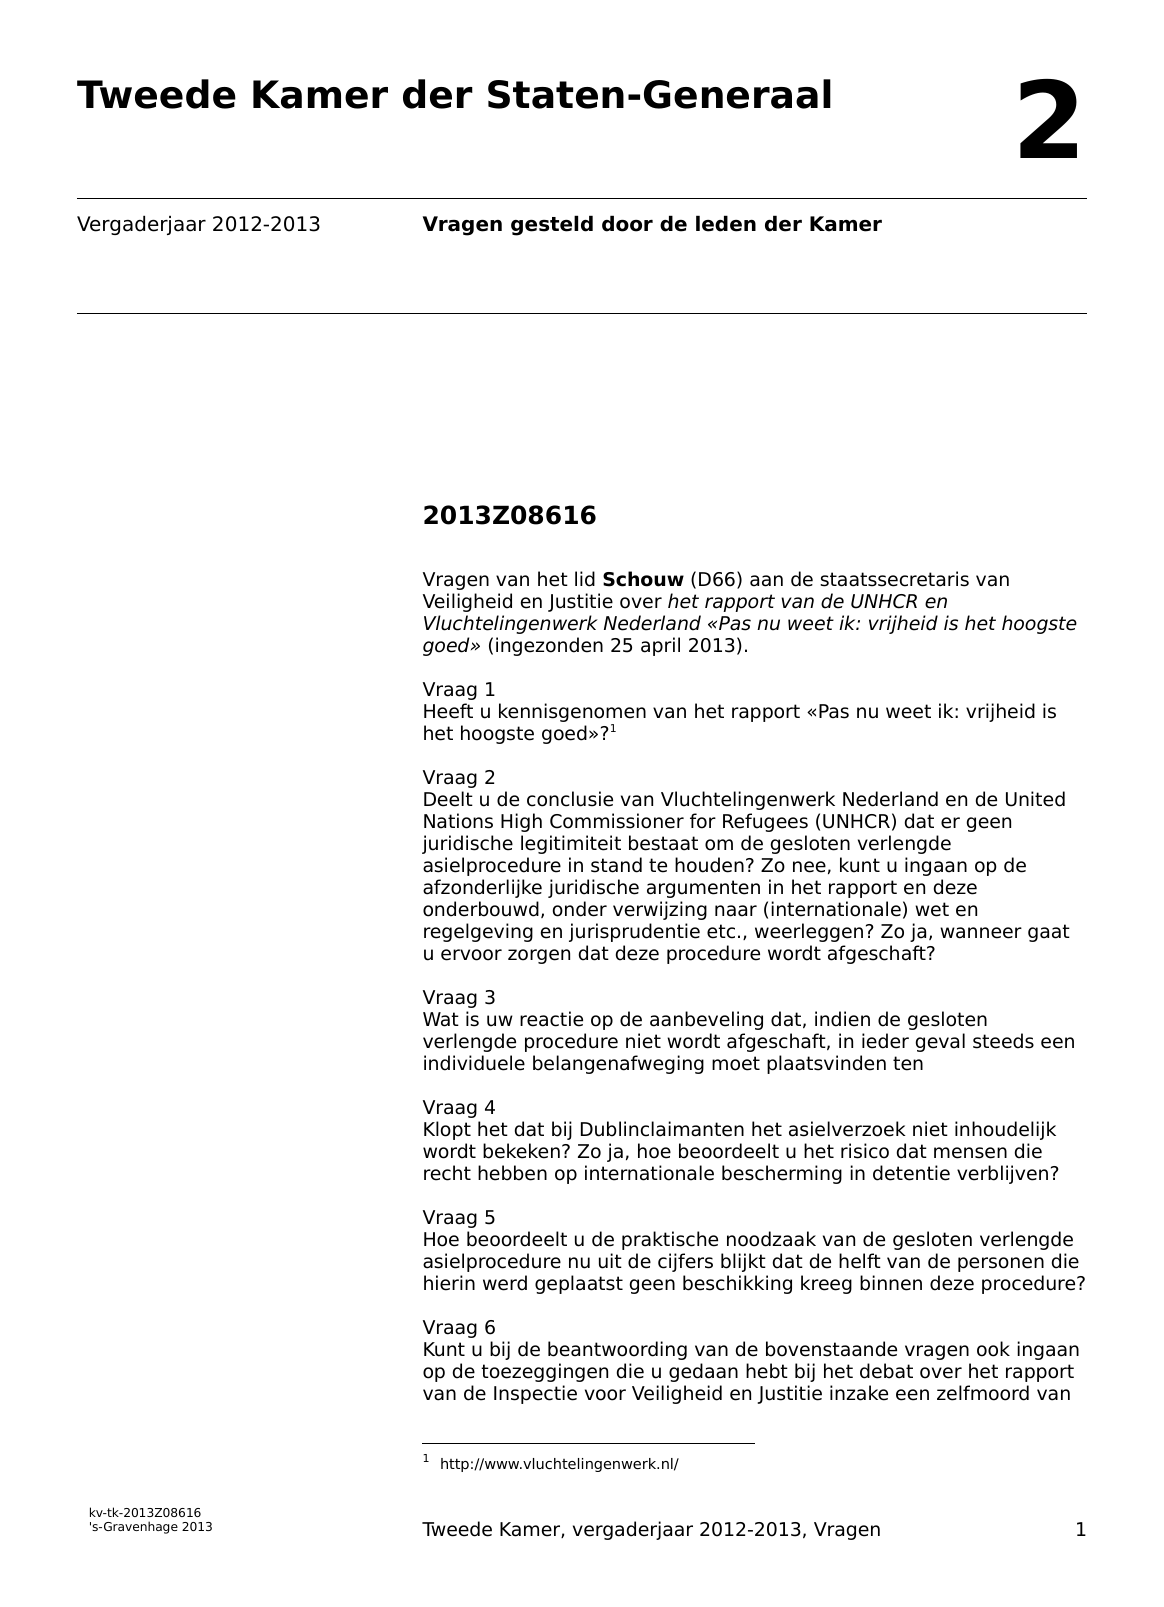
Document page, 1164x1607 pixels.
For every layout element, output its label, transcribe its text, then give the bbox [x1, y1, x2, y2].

table_header Tweede Kamer der Staten-Generaal [77, 59, 886, 198]
text kv-tk-2013Z08616 [88, 1506, 323, 1520]
text Vraag 5 [422, 1207, 1087, 1229]
table_cell Vergaderjaar 2012-2013 [77, 199, 422, 313]
text Vragen van het lid Schouw (D66) aan de staatssecretaris van Veiligheid en Justitie over het rapport van de UNHCR en Vluchtelingenwerk Nederland «Pas nu weet ik: vrijheid is het hoogste goed» (ingezonden 25 april 2013). [422, 569, 1087, 657]
text Vraag 3 [422, 987, 1087, 1009]
text Wat is uw reactie op de aanbeveling dat, indien de gesloten verlengde procedure niet wordt afgeschaft, in ieder geval steeds een individuele belangenafweging moet plaatsvinden ten [422, 1009, 1087, 1075]
text Vraag 1 [422, 679, 1087, 701]
text Kunt u bij de beantwoording van de bovenstaande vragen ook ingaan op de toezeggingen die u gedaan hebt bij het debat over het rapport van de Inspectie voor Veiligheid en Justitie inzake een zelfmoord van [422, 1339, 1087, 1405]
text Klopt het dat bij Dublinclaimanten het asielverzoek niet inhoudelijk wordt bekeken? Zo ja, hoe beoordeelt u het risico dat mensen die recht hebben op internationale bescherming in detentie verblijven? [422, 1119, 1087, 1185]
text Vraag 6 [422, 1317, 1087, 1339]
text Vraag 2 [422, 767, 1087, 789]
text Hoe beoordeelt u de praktische noodzaak van de gesloten verlengde asielprocedure nu uit de cijfers blijkt dat de helft van de personen die hierin werd geplaatst geen beschikking kreeg binnen deze procedure? [422, 1229, 1087, 1295]
text 2013Z08616 [422, 501, 1087, 531]
text http://www.vluchtelingenwerk.nl/ [422, 1452, 1087, 1474]
text Heeft u kennisgenomen van het rapport «Pas nu weet ik: vrijheid is het hoogste goed»? [422, 701, 1087, 745]
text 's-Gravenhage 2013 [88, 1520, 323, 1534]
text Vraag 4 [422, 1097, 1087, 1119]
text Deelt u de conclusie van Vluchtelingenwerk Nederland en de United Nations High Commissioner for Refugees (UNHCR) dat er geen juridische legitimiteit bestaat om de gesloten verlengde asielprocedure in stand te houden? Zo nee, kunt u ingaan op de afzonderlijke juridische argumenten in het rapport en deze onderbouwd, onder verwijzing naar (internationale) wet en regelgeving en jurisprudentie etc., weerleggen? Zo ja, wanneer gaat u ervoor zorgen dat deze procedure wordt afgeschaft? [422, 789, 1087, 965]
table_header 2 [886, 59, 1087, 198]
table_cell Vragen gesteld door de leden der Kamer [422, 199, 1087, 313]
